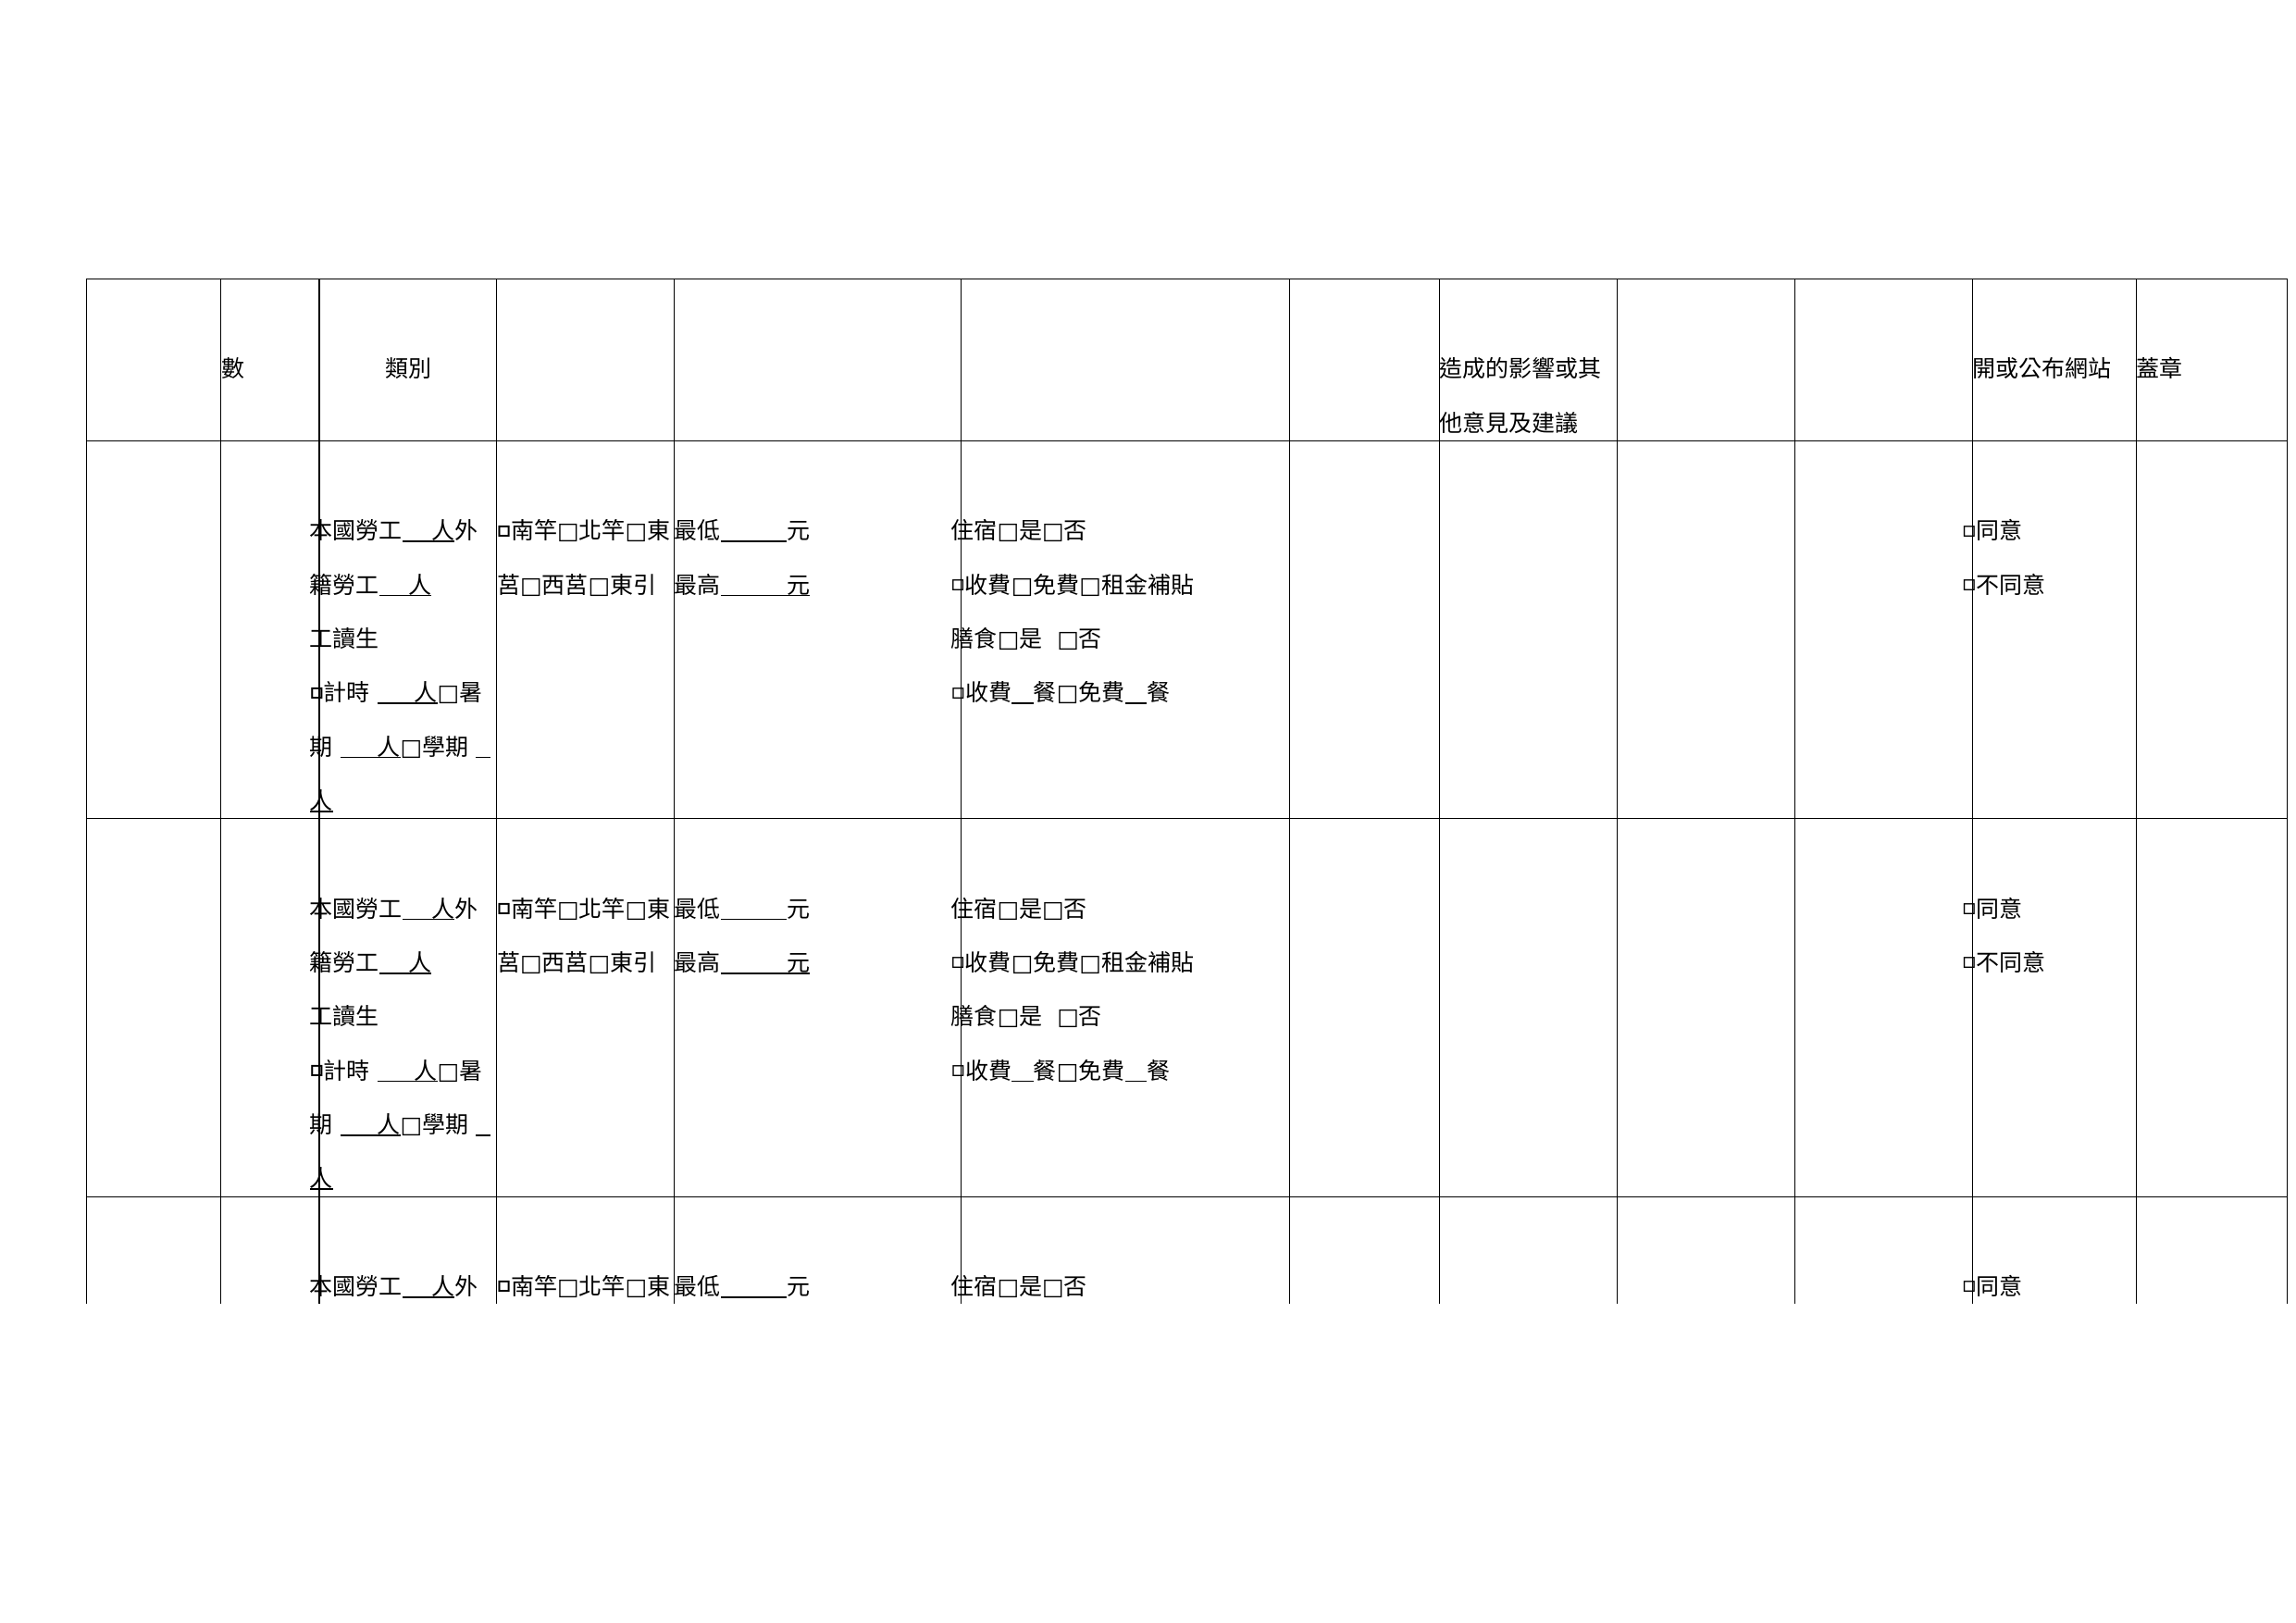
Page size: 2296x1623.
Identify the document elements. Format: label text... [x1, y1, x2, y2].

table_cell [1440, 1197, 1617, 1304]
table_cell [1965, 580, 1972, 589]
table_cell 本國勞工 人外籍勞工 人 工讀生 □計時 人□暑期 人□學期 人 [320, 1197, 496, 1304]
table_cell [1795, 441, 1972, 818]
table_cell [1290, 1197, 1439, 1304]
table_cell [312, 804, 318, 811]
table_cell 住宿□是□否 □收費□免費□租金補貼 膳食□是 □否 □收費 餐□免費 餐 [962, 1197, 1289, 1304]
table_cell [312, 1182, 318, 1188]
table_header [87, 279, 220, 440]
table_cell [2137, 441, 2287, 818]
table_cell [2137, 819, 2287, 1196]
table_cell [1618, 441, 1794, 818]
table_header [1290, 279, 1439, 440]
table_cell [312, 689, 318, 697]
table_cell 住宿□是□否 □收費□免費□租金補貼 膳食□是 □否 □收費 餐□免費 餐 [962, 441, 1289, 818]
table_cell [87, 1197, 220, 1304]
table_header 資訊是否同意公開或公布網站 [1973, 279, 2136, 440]
table_cell 本國勞工 人外籍勞工 人 工讀生 □計時 人□暑期 人□學期 人 [320, 441, 496, 818]
table_cell [1618, 819, 1794, 1196]
table_header [1618, 279, 1794, 440]
table_header 負責人簽名或蓋章 [2137, 279, 2287, 440]
table_cell [1440, 819, 1617, 1196]
table_header [497, 279, 674, 440]
table_cell [2137, 1197, 2287, 1304]
table_cell [1618, 1197, 1794, 1304]
table_cell [1795, 1197, 1972, 1304]
table_cell 最低 元 最高 元 [675, 1197, 961, 1304]
table_cell □南竿□北竿□東莒□西莒□東引 [497, 441, 674, 818]
table_cell [1290, 441, 1439, 818]
table_cell □南竿□北竿□東莒□西莒□東引 [497, 819, 674, 1196]
table_header 造成的影響或其他意見及建議 [1440, 279, 1617, 440]
table_header [962, 279, 1289, 440]
table_cell [1965, 527, 1972, 536]
table_cell 住宿□是□否 □收費□免費□租金補貼 膳食□是 □否 □收費 餐□免費 餐 [962, 819, 1289, 1196]
table_cell □同意 □不同意 [1973, 819, 2136, 1196]
table_cell [221, 1197, 318, 1304]
table_cell □南竿□北竿□東 [497, 1197, 674, 1304]
table_cell [87, 441, 220, 818]
table_header [675, 279, 961, 440]
table_cell [1795, 819, 1972, 1196]
table_cell 最低 元 最高 元 [675, 819, 961, 1196]
table_cell [312, 1067, 318, 1074]
table_cell □同意 □不同意 [1973, 1197, 2136, 1304]
table_cell [1440, 441, 1617, 818]
table_header [1795, 279, 1972, 440]
table_cell [1965, 1282, 1972, 1291]
table_cell □同意 □不同意 [1973, 441, 2136, 818]
table_cell [1290, 819, 1439, 1196]
table_cell 本國勞工 人外籍勞工 人 工讀生 □計時 人□暑期 人□學期 人 [320, 819, 496, 1196]
table_cell 最低 元 最高 元 [675, 441, 961, 818]
table_cell [1965, 958, 1972, 967]
table_cell [221, 819, 318, 1196]
table_cell [1965, 904, 1972, 913]
table_header 數 [221, 279, 318, 440]
table_cell [87, 819, 220, 1196]
table_cell [221, 441, 318, 818]
table_header 類別 [320, 279, 496, 440]
